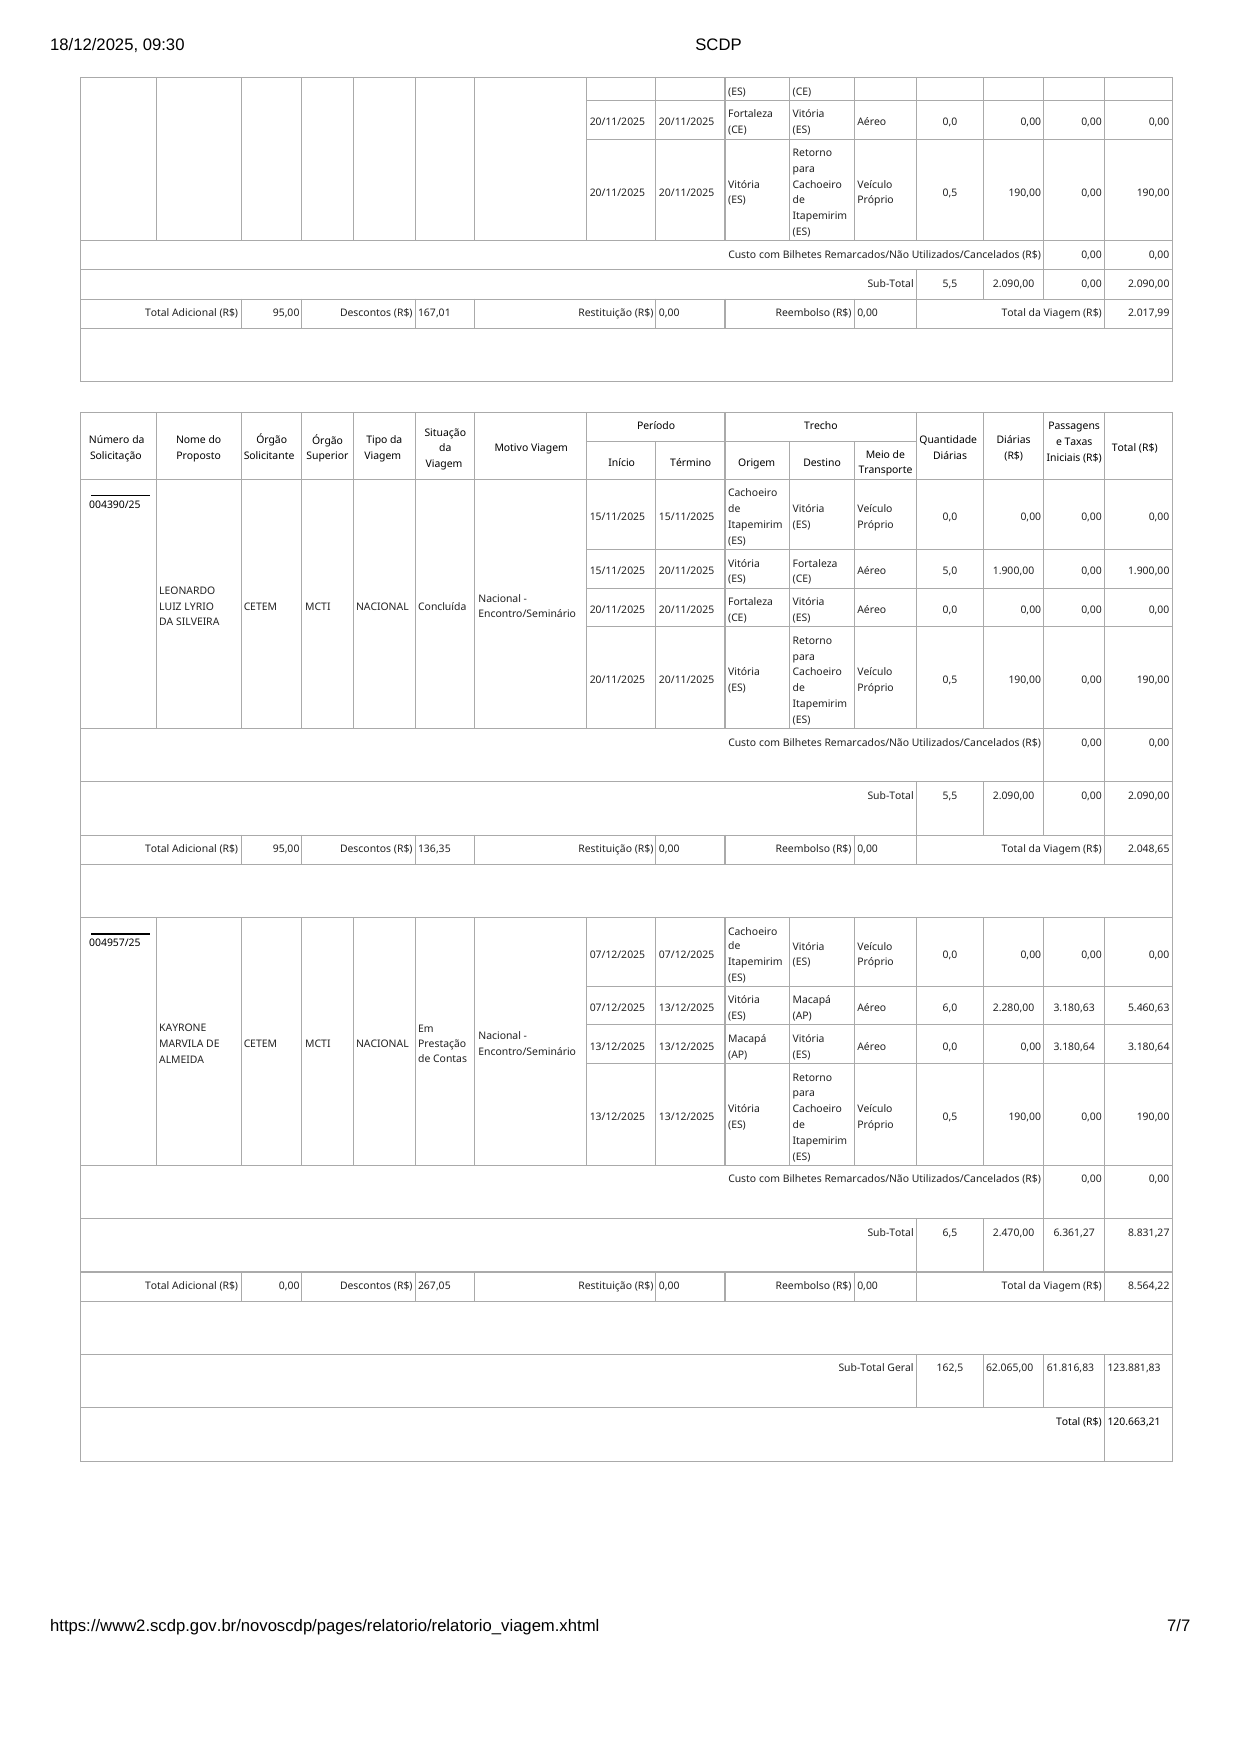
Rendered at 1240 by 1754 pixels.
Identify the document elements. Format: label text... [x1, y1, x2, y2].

table_cell [81, 782, 241, 834]
table_cell Fortaleza (CE) [726, 589, 789, 626]
table_cell Aéreo [855, 1025, 916, 1063]
table_cell Total (R$) [241, 1408, 1104, 1461]
table_cell Vitória (ES) [726, 987, 789, 1024]
table_cell Total da Viagem (R$) [917, 836, 1104, 864]
table_cell Origem [726, 442, 789, 479]
table_cell Veículo Próprio [855, 627, 916, 728]
table_cell 07/12/2025 [656, 918, 724, 986]
table_cell Veículo Próprio [855, 1064, 916, 1165]
table_header Diárias (R$) [984, 413, 1043, 479]
table_cell Vitória (ES) [790, 589, 854, 626]
table_cell KAYRONE MARVILA DE ALMEIDA [157, 918, 241, 1165]
table_cell Aéreo [855, 550, 916, 587]
table_cell 190,00 [984, 140, 1043, 240]
table_cell [81, 78, 156, 240]
table_cell MCTI [302, 918, 353, 1165]
table_header Número da Solicitação [81, 413, 156, 479]
table_cell Macapá (AP) [726, 1025, 789, 1063]
table_cell MCTI [302, 480, 353, 728]
table_cell [354, 78, 415, 240]
table_cell 2.280,00 [984, 987, 1043, 1024]
table_cell Total da Viagem (R$) [917, 300, 1104, 327]
table_cell 95,00 [242, 836, 301, 864]
table_cell 3.180,64 [1105, 1025, 1172, 1063]
table_cell 0,5 [917, 627, 983, 728]
table_cell 0,00 [1105, 480, 1172, 549]
table_cell 1.900,00 [984, 550, 1043, 587]
table_cell Nacional - Encontro/Seminário [475, 918, 586, 1165]
table_cell Restituição (R$) [475, 300, 655, 327]
table_cell NACIONAL [354, 918, 415, 1165]
table_cell Total Adicional (R$) [81, 300, 241, 327]
table_cell Vitória (ES) [790, 1025, 854, 1063]
table_cell 3.180,63 [1044, 987, 1104, 1024]
table_header Quantidade Diárias [917, 413, 983, 479]
table_cell [917, 78, 983, 100]
table_cell NACIONAL [354, 480, 415, 728]
table_cell Custo com Bilhetes Remarcados/Não Utilizados/Cancelados (R$) [81, 241, 1043, 269]
table_cell 0,0 [917, 480, 983, 549]
table_header Passagens e Taxas Iniciais (R$) [1044, 413, 1104, 479]
table_cell 61.816,83 [1044, 1355, 1104, 1407]
table_cell Fortaleza (CE) [790, 550, 854, 587]
table_cell 0,00 [1105, 101, 1172, 138]
table_cell (CE) [790, 78, 854, 100]
table_cell Macapá (AP) [790, 987, 854, 1024]
table_cell 0,00 [984, 480, 1043, 549]
table_cell 0,00 [1105, 241, 1172, 269]
table_header Nome do Proposto [157, 413, 241, 479]
table_cell 13/12/2025 [587, 1064, 655, 1165]
table_cell [81, 1302, 241, 1354]
table_cell 3.180,64 [1044, 1025, 1104, 1063]
table_cell [241, 865, 1172, 917]
table_cell Descontos (R$) [302, 836, 415, 864]
table_cell Concluída [416, 480, 474, 728]
table_cell [416, 78, 474, 240]
table_cell 62.065,00 [984, 1355, 1043, 1407]
table_cell 20/11/2025 [656, 101, 724, 138]
table_cell 0,0 [917, 101, 983, 138]
table_cell Reembolso (R$) [726, 300, 854, 327]
table_cell 0,5 [917, 140, 983, 240]
table_cell 0,00 [1044, 550, 1104, 587]
table_cell [855, 78, 916, 100]
table_cell 0,00 [1105, 589, 1172, 626]
table_cell 136,35 [416, 836, 474, 864]
table_cell [81, 1408, 241, 1461]
table_cell Veículo Próprio [855, 140, 916, 240]
table_header Órgão Superior [302, 413, 353, 479]
table_cell 0,00 [1044, 589, 1104, 626]
table_cell 0,00 [855, 300, 916, 327]
table_cell 6.361,27 [1044, 1219, 1104, 1271]
table_cell Aéreo [855, 987, 916, 1024]
table_cell 13/12/2025 [656, 987, 724, 1024]
table_cell 0,00 [656, 836, 724, 864]
table_cell 5,5 [917, 782, 983, 834]
table_cell Retorno para Cachoeiro de Itapemirim (ES) [790, 1064, 854, 1165]
table_cell 2.017,99 [1105, 300, 1172, 327]
table_cell Descontos (R$) [302, 1273, 415, 1301]
table_cell 004390/25 [81, 480, 156, 728]
table_cell 0,00 [1044, 140, 1104, 240]
table_cell 0,00 [855, 836, 916, 864]
table_cell [656, 78, 724, 100]
table_cell [475, 78, 586, 240]
table_cell 2.470,00 [984, 1219, 1043, 1271]
table_cell 0,00 [656, 1273, 724, 1301]
table_header Situação da Viagem [416, 413, 474, 479]
table_cell 190,00 [984, 1064, 1043, 1165]
table_cell Veículo Próprio [855, 480, 916, 549]
table_cell 0,00 [984, 918, 1043, 986]
table_cell 190,00 [1105, 1064, 1172, 1165]
table_cell Retorno para Cachoeiro de Itapemirim (ES) [790, 627, 854, 728]
table_cell 0,00 [1044, 270, 1104, 298]
table_cell 5,0 [917, 550, 983, 587]
table_cell 0,00 [1044, 101, 1104, 138]
table_cell 6,0 [917, 987, 983, 1024]
table_cell Vitória (ES) [726, 1064, 789, 1165]
table_cell 20/11/2025 [587, 101, 655, 138]
table_cell [984, 78, 1043, 100]
table_cell [81, 729, 241, 781]
table_cell Término [656, 442, 724, 479]
table_cell 267,05 [416, 1273, 474, 1301]
table_cell 0,00 [1105, 729, 1172, 781]
table_cell [1044, 78, 1104, 100]
table_cell Sub-Total [241, 782, 916, 834]
table_cell Vitória (ES) [790, 101, 854, 138]
table_header Órgão Solicitante [242, 413, 301, 479]
table_cell 0,00 [1044, 241, 1104, 269]
table_cell Reembolso (R$) [726, 836, 854, 864]
table_cell Nacional - Encontro/Seminário [475, 480, 586, 728]
table_cell 13/12/2025 [656, 1025, 724, 1063]
table_cell Sub-Total [241, 1219, 916, 1271]
table_cell Total Adicional (R$) [81, 1273, 241, 1301]
table_cell 004957/25 [81, 918, 156, 1165]
table_cell 2.090,00 [984, 270, 1043, 298]
table_cell Aéreo [855, 101, 916, 138]
table_cell Sub-Total [81, 270, 916, 298]
table_cell [242, 78, 301, 240]
table_cell [1105, 78, 1172, 100]
table_cell 0,00 [1105, 918, 1172, 986]
table_cell 0,5 [917, 1064, 983, 1165]
table_cell 15/11/2025 [587, 480, 655, 549]
table_cell 0,00 [1044, 480, 1104, 549]
table_cell Aéreo [855, 589, 916, 626]
table_cell 20/11/2025 [656, 140, 724, 240]
table_cell 0,00 [984, 589, 1043, 626]
table_cell Destino [790, 442, 854, 479]
table_cell 0,00 [656, 300, 724, 327]
table_cell 5,5 [917, 270, 983, 298]
table_header Trecho [726, 413, 916, 441]
table_cell [241, 1302, 1172, 1354]
table_cell Restituição (R$) [475, 1273, 655, 1301]
table_cell 8.564,22 [1105, 1273, 1172, 1301]
table_cell Total da Viagem (R$) [917, 1273, 1104, 1301]
table_cell Custo com Bilhetes Remarcados/Não Utilizados/Cancelados (R$) [241, 1166, 1043, 1218]
table_cell [81, 1166, 241, 1218]
table_cell LEONARDO LUIZ LYRIO DA SILVEIRA [157, 480, 241, 728]
table_cell 190,00 [1105, 627, 1172, 728]
table_cell 2.090,00 [1105, 270, 1172, 298]
table_cell Sub-Total Geral [241, 1355, 916, 1407]
table_cell (ES) [726, 78, 789, 100]
table_cell 20/11/2025 [656, 550, 724, 587]
table_cell 20/11/2025 [656, 589, 724, 626]
table_cell [81, 865, 241, 917]
table_cell 8.831,27 [1105, 1219, 1172, 1271]
table_cell Cachoeiro de Itapemirim (ES) [726, 918, 789, 986]
table_cell [302, 78, 353, 240]
table_cell 07/12/2025 [587, 918, 655, 986]
table_cell 2.090,00 [1105, 782, 1172, 834]
table_cell 1.900,00 [1105, 550, 1172, 587]
table_cell Retorno para Cachoeiro de Itapemirim (ES) [790, 140, 854, 240]
table_cell 162,5 [917, 1355, 983, 1407]
table_cell Restituição (R$) [475, 836, 655, 864]
table_cell Descontos (R$) [302, 300, 415, 327]
table_cell 0,00 [984, 1025, 1043, 1063]
table_cell 20/11/2025 [587, 589, 655, 626]
table_cell Veículo Próprio [855, 918, 916, 986]
table_cell 5.460,63 [1105, 987, 1172, 1024]
table_header Total (R$) [1105, 413, 1172, 479]
table_cell 07/12/2025 [587, 987, 655, 1024]
table_cell 0,00 [1105, 1166, 1172, 1218]
table_cell Vitória (ES) [790, 480, 854, 549]
table_cell CETEM [242, 480, 301, 728]
table_cell 15/11/2025 [587, 550, 655, 587]
table_cell 0,00 [1044, 1064, 1104, 1165]
table_cell Início [587, 442, 655, 479]
table_cell 0,00 [242, 1273, 301, 1301]
table_cell 2.090,00 [984, 782, 1043, 834]
table_cell 0,00 [1044, 627, 1104, 728]
table_cell 20/11/2025 [587, 140, 655, 240]
table_cell 0,0 [917, 1025, 983, 1063]
table_cell Custo com Bilhetes Remarcados/Não Utilizados/Cancelados (R$) [241, 729, 1043, 781]
table_header Tipo da Viagem [354, 413, 415, 479]
table_cell 6,5 [917, 1219, 983, 1271]
table_cell Vitória (ES) [726, 140, 789, 240]
table_cell [81, 1355, 241, 1407]
table_header Motivo Viagem [475, 413, 586, 479]
table_cell 0,00 [984, 101, 1043, 138]
table_cell Reembolso (R$) [726, 1273, 854, 1301]
table_cell 190,00 [1105, 140, 1172, 240]
table_cell 2.048,65 [1105, 836, 1172, 864]
table_cell Vitória (ES) [726, 550, 789, 587]
table_cell 20/11/2025 [656, 627, 724, 728]
table_cell 0,00 [1044, 918, 1104, 986]
table_cell 120.663,21 [1105, 1408, 1172, 1461]
table_cell 123.881,83 [1105, 1355, 1172, 1407]
table_cell Cachoeiro de Itapemirim (ES) [726, 480, 789, 549]
table_cell Meio de Transporte [855, 442, 916, 479]
table_cell 0,0 [917, 918, 983, 986]
table_header Período [587, 413, 724, 441]
table_cell Vitória (ES) [726, 627, 789, 728]
table_cell 20/11/2025 [587, 627, 655, 728]
table_cell Em Prestação de Contas [416, 918, 474, 1165]
table_cell [81, 329, 1172, 381]
table_cell 190,00 [984, 627, 1043, 728]
table_cell 13/12/2025 [656, 1064, 724, 1165]
table_cell [157, 78, 241, 240]
table_cell [587, 78, 655, 100]
table_cell 15/11/2025 [656, 480, 724, 549]
table_cell [81, 1219, 241, 1271]
table_cell Fortaleza (CE) [726, 101, 789, 138]
table_cell CETEM [242, 918, 301, 1165]
table_cell Vitória (ES) [790, 918, 854, 986]
table_cell 0,0 [917, 589, 983, 626]
table_cell 0,00 [855, 1273, 916, 1301]
table_cell 0,00 [1044, 1166, 1104, 1218]
table_cell 167,01 [416, 300, 474, 327]
table_cell 0,00 [1044, 782, 1104, 834]
table_cell 13/12/2025 [587, 1025, 655, 1063]
table_cell 0,00 [1044, 729, 1104, 781]
table_cell 95,00 [242, 300, 301, 327]
table_cell Total Adicional (R$) [81, 836, 241, 864]
